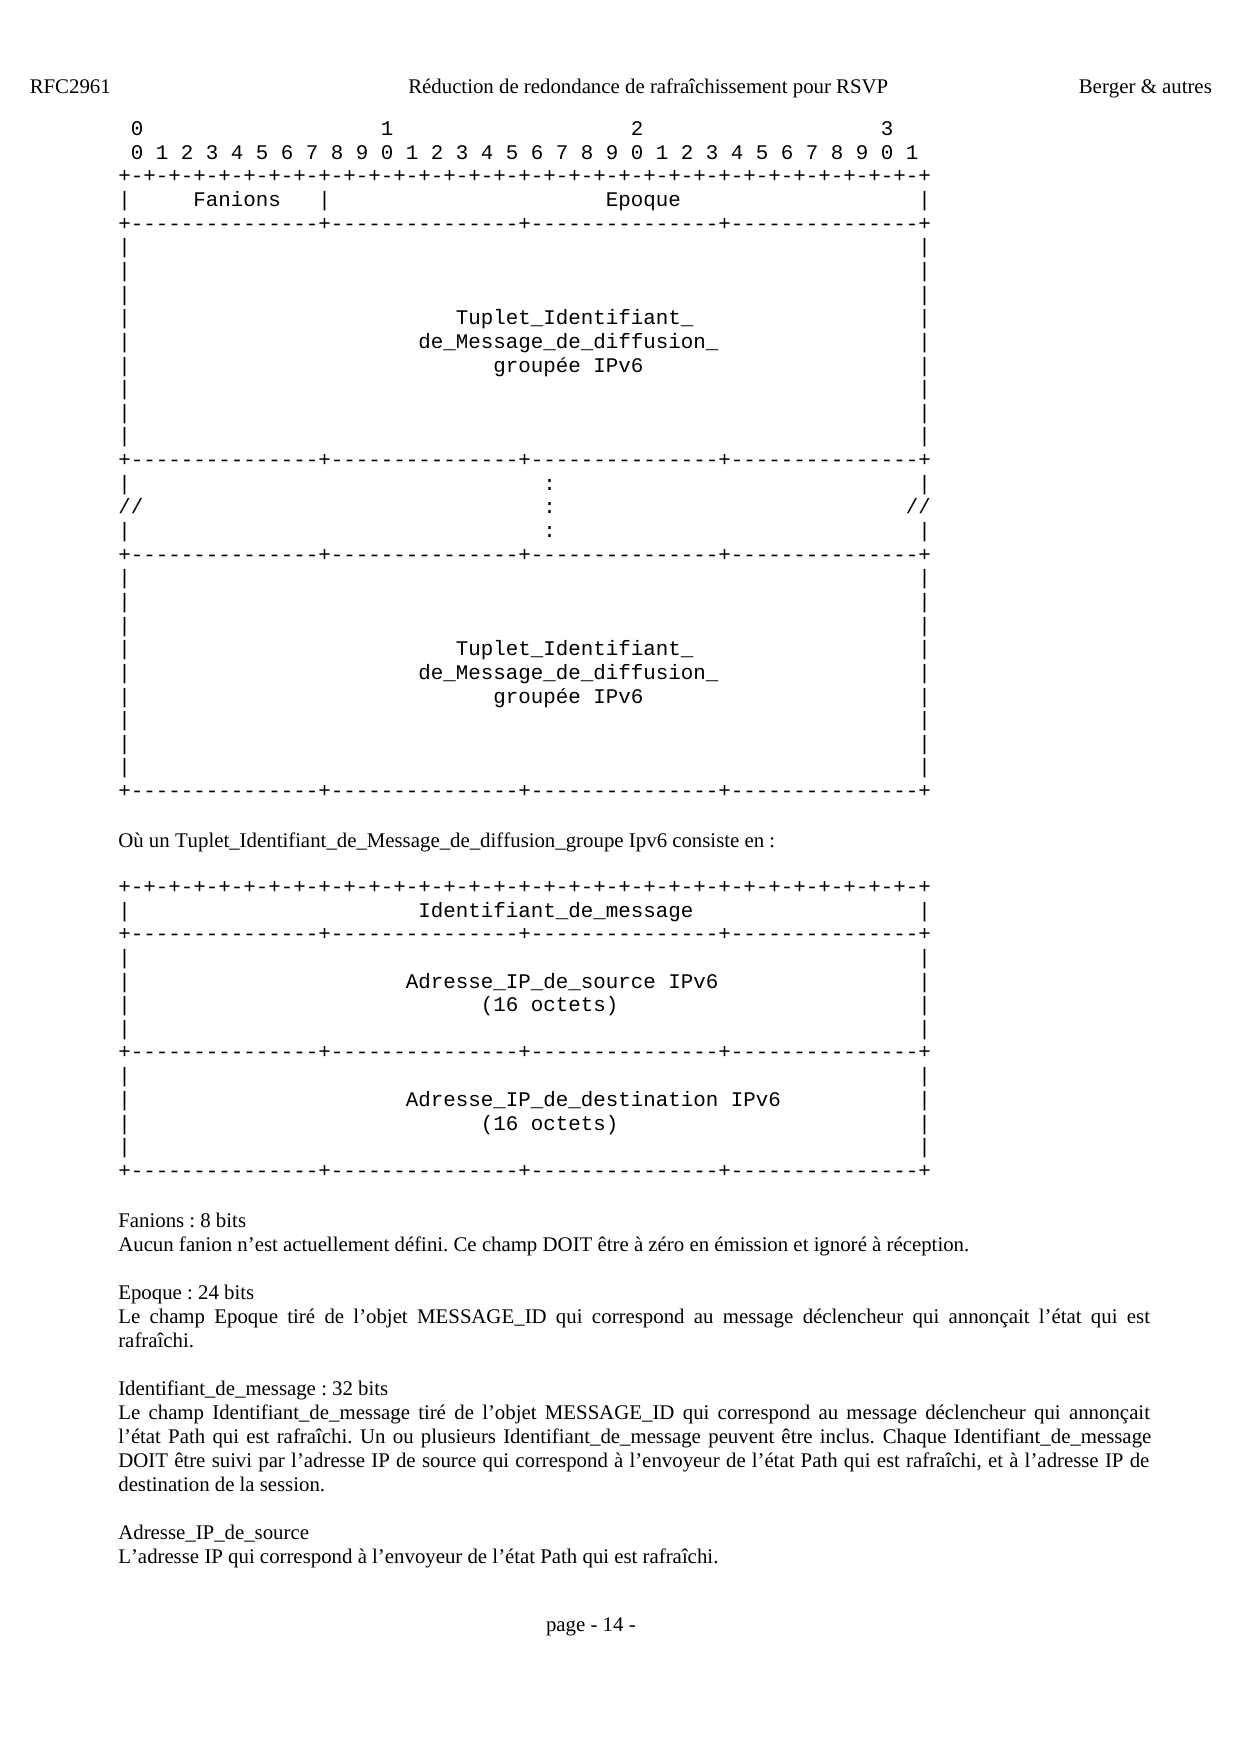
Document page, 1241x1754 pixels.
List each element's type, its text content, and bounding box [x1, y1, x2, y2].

text +---------------+---------------+---------------+---------------+ [118, 449, 1152, 473]
text +---------------+---------------+---------------+---------------+ [118, 780, 1152, 804]
text | Identifiant_de_message | [118, 900, 1152, 923]
text | groupée IPv6 | [118, 354, 1152, 378]
text Epoque : 24 bits [118, 1280, 1152, 1304]
text +---------------+---------------+---------------+---------------+ [118, 1042, 1152, 1065]
text | | [118, 426, 1152, 449]
text | : | [118, 520, 1152, 544]
text | (16 octets) | [118, 1112, 1152, 1136]
text Adresse_IP_de_source [118, 1520, 1152, 1544]
text | | [118, 260, 1152, 284]
text | Adresse_IP_de_source IPv6 | [118, 971, 1152, 994]
text L’adresse IP qui correspond à l’envoyeur de l’état Path qui est rafraîchi. [118, 1544, 1152, 1568]
text Fanions : 8 bits [118, 1207, 1152, 1232]
text | | [118, 567, 1152, 591]
text | | [118, 591, 1152, 615]
text | | [118, 615, 1152, 638]
text | | [118, 1136, 1152, 1160]
text | Adresse_IP_de_destination IPv6 | [118, 1089, 1152, 1112]
text | de_Message_de_diffusion_ | [118, 662, 1152, 686]
text | Fanions | Epoque | [118, 189, 1152, 213]
text | | [118, 1065, 1152, 1089]
text | Tuplet_Identifiant_ | [118, 307, 1152, 331]
text +---------------+---------------+---------------+---------------+ [118, 213, 1152, 236]
text | groupée IPv6 | [118, 686, 1152, 709]
text Le champ Epoque tiré de l’objet MESSAGE_ID qui correspond au message déclencheur qui annonçait l’état qui est rafraîchi. [118, 1304, 1152, 1352]
text | Tuplet_Identifiant_ | [118, 638, 1152, 662]
text +---------------+---------------+---------------+---------------+ [118, 923, 1152, 947]
text +-+-+-+-+-+-+-+-+-+-+-+-+-+-+-+-+-+-+-+-+-+-+-+-+-+-+-+-+-+-+-+-+ [118, 876, 1152, 900]
text Aucun fanion n’est actuellement défini. Ce champ DOIT être à zéro en émission et ignoré à réception. [118, 1232, 1152, 1256]
text 0 1 2 3 [118, 118, 1152, 142]
text | | [118, 402, 1152, 426]
text +---------------+---------------+---------------+---------------+ [118, 1160, 1152, 1183]
text +-+-+-+-+-+-+-+-+-+-+-+-+-+-+-+-+-+-+-+-+-+-+-+-+-+-+-+-+-+-+-+-+ [118, 165, 1152, 189]
text | | [118, 284, 1152, 307]
text Où un Tuplet_Identifiant_de_Message_de_diffusion_groupe Ipv6 consiste en : [118, 828, 1152, 852]
text | : | [118, 473, 1152, 496]
text | | [118, 709, 1152, 733]
text 0 1 2 3 4 5 6 7 8 9 0 1 2 3 4 5 6 7 8 9 0 1 2 3 4 5 6 7 8 9 0 1 [118, 142, 1152, 165]
text Identifiant_de_message : 32 bits [118, 1376, 1152, 1400]
text | | [118, 757, 1152, 780]
text | | [118, 236, 1152, 260]
text | | [118, 947, 1152, 971]
text | (16 octets) | [118, 994, 1152, 1018]
text +---------------+---------------+---------------+---------------+ [118, 544, 1152, 567]
text Le champ Identifiant_de_message tiré de l’objet MESSAGE_ID qui correspond au message déclencheur qui annonçait l’état Path qui est rafraîchi. Un ou plusieurs Identifiant_de_message peuvent être inclus. Chaque Identifiant_de_message DOIT être suivi par l’adresse IP de source qui correspond à l’envoyeur de l’état Path qui est rafraîchi, et à l’adresse IP de destination de la session. [118, 1400, 1152, 1496]
text // : // [118, 496, 1152, 520]
text | | [118, 733, 1152, 757]
text | de_Message_de_diffusion_ | [118, 331, 1152, 354]
text | | [118, 378, 1152, 402]
text | | [118, 1018, 1152, 1042]
